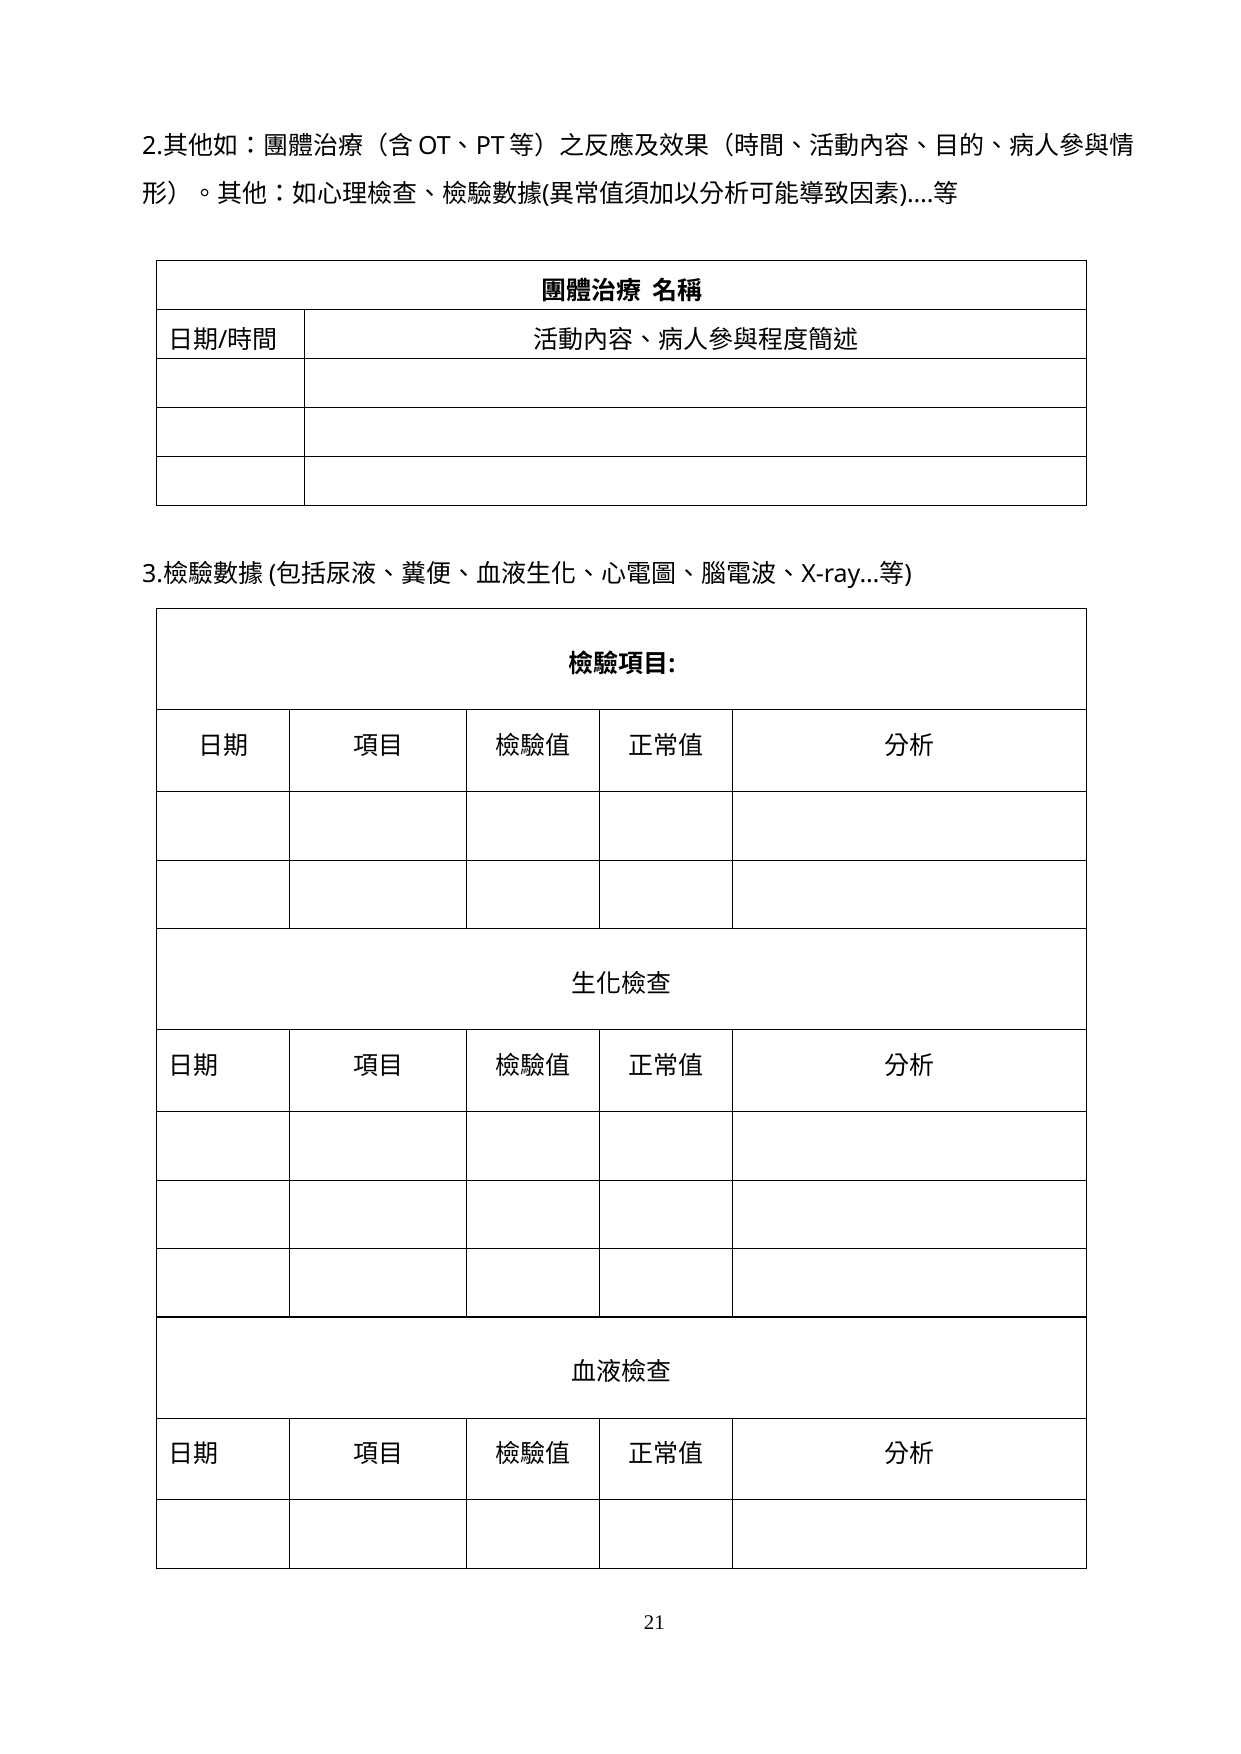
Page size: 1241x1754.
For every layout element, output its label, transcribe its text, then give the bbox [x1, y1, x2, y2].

table_cell [290, 792, 466, 859]
text 2.其他如：團體治療（含OT、PT等）之反應及效果（時間、活動內容、目的、病人參與情形）。其他：如心理檢查、檢驗數據(異常值須加以分析可能導致因素)….等 [142, 116, 1167, 212]
table_cell [290, 1249, 466, 1316]
table_cell [157, 792, 289, 859]
table_cell [733, 1249, 1086, 1316]
table_cell 日期 [157, 710, 289, 791]
table_header 團體治療 名稱 [157, 261, 1086, 309]
table_cell [600, 1112, 732, 1179]
table_cell 生化檢查 [157, 929, 1086, 1029]
table_cell [290, 1181, 466, 1248]
table_cell 正常值 [600, 1419, 732, 1499]
table_cell [600, 1249, 732, 1316]
table_cell [733, 861, 1086, 928]
table_cell [600, 1500, 732, 1568]
table_cell [157, 408, 304, 456]
table_cell 日期/時間 [157, 310, 304, 358]
table_cell [600, 1181, 732, 1248]
table_cell [467, 1181, 599, 1248]
table_cell [467, 1249, 599, 1316]
table_cell [157, 457, 304, 505]
table_cell [733, 1500, 1086, 1568]
table_cell [600, 861, 732, 928]
table_cell 項目 [290, 1030, 466, 1111]
table_cell [290, 1500, 466, 1568]
table_cell [467, 1112, 599, 1179]
table_cell 項目 [290, 710, 466, 791]
table_cell [305, 408, 1086, 456]
table_cell [467, 1500, 599, 1568]
table_cell 檢驗值 [467, 1419, 599, 1499]
table_cell 活動內容、病人參與程度簡述 [305, 310, 1086, 358]
table_cell 檢驗值 [467, 1030, 599, 1111]
table_cell [733, 1112, 1086, 1179]
table_cell [157, 1112, 289, 1179]
table_cell [290, 1112, 466, 1179]
text 3.檢驗數據 (包括尿液、糞便、血液生化、心電圖、腦電波、X-ray…等) [142, 554, 1167, 590]
table_cell 日期 [157, 1030, 289, 1111]
table_cell [467, 861, 599, 928]
table_cell 日期 [157, 1419, 289, 1499]
table_cell [157, 1181, 289, 1248]
table_cell [733, 1181, 1086, 1248]
table_cell 分析 [733, 1030, 1086, 1111]
table_cell 分析 [733, 710, 1086, 791]
table_cell [157, 861, 289, 928]
table_cell [600, 792, 732, 859]
table_header 檢驗項目: [157, 609, 1086, 709]
table_cell [467, 792, 599, 859]
table_cell 分析 [733, 1419, 1086, 1499]
table_cell 項目 [290, 1419, 466, 1499]
table_cell [733, 792, 1086, 859]
table_cell 正常值 [600, 1030, 732, 1111]
table_cell 檢驗值 [467, 710, 599, 791]
table_cell [157, 359, 304, 407]
table_cell [305, 457, 1086, 505]
table_cell 正常值 [600, 710, 732, 791]
table_cell [157, 1249, 289, 1316]
table_cell 血液檢查 [157, 1318, 1086, 1417]
table_cell [290, 861, 466, 928]
table_cell [157, 1500, 289, 1568]
table_cell [305, 359, 1086, 407]
